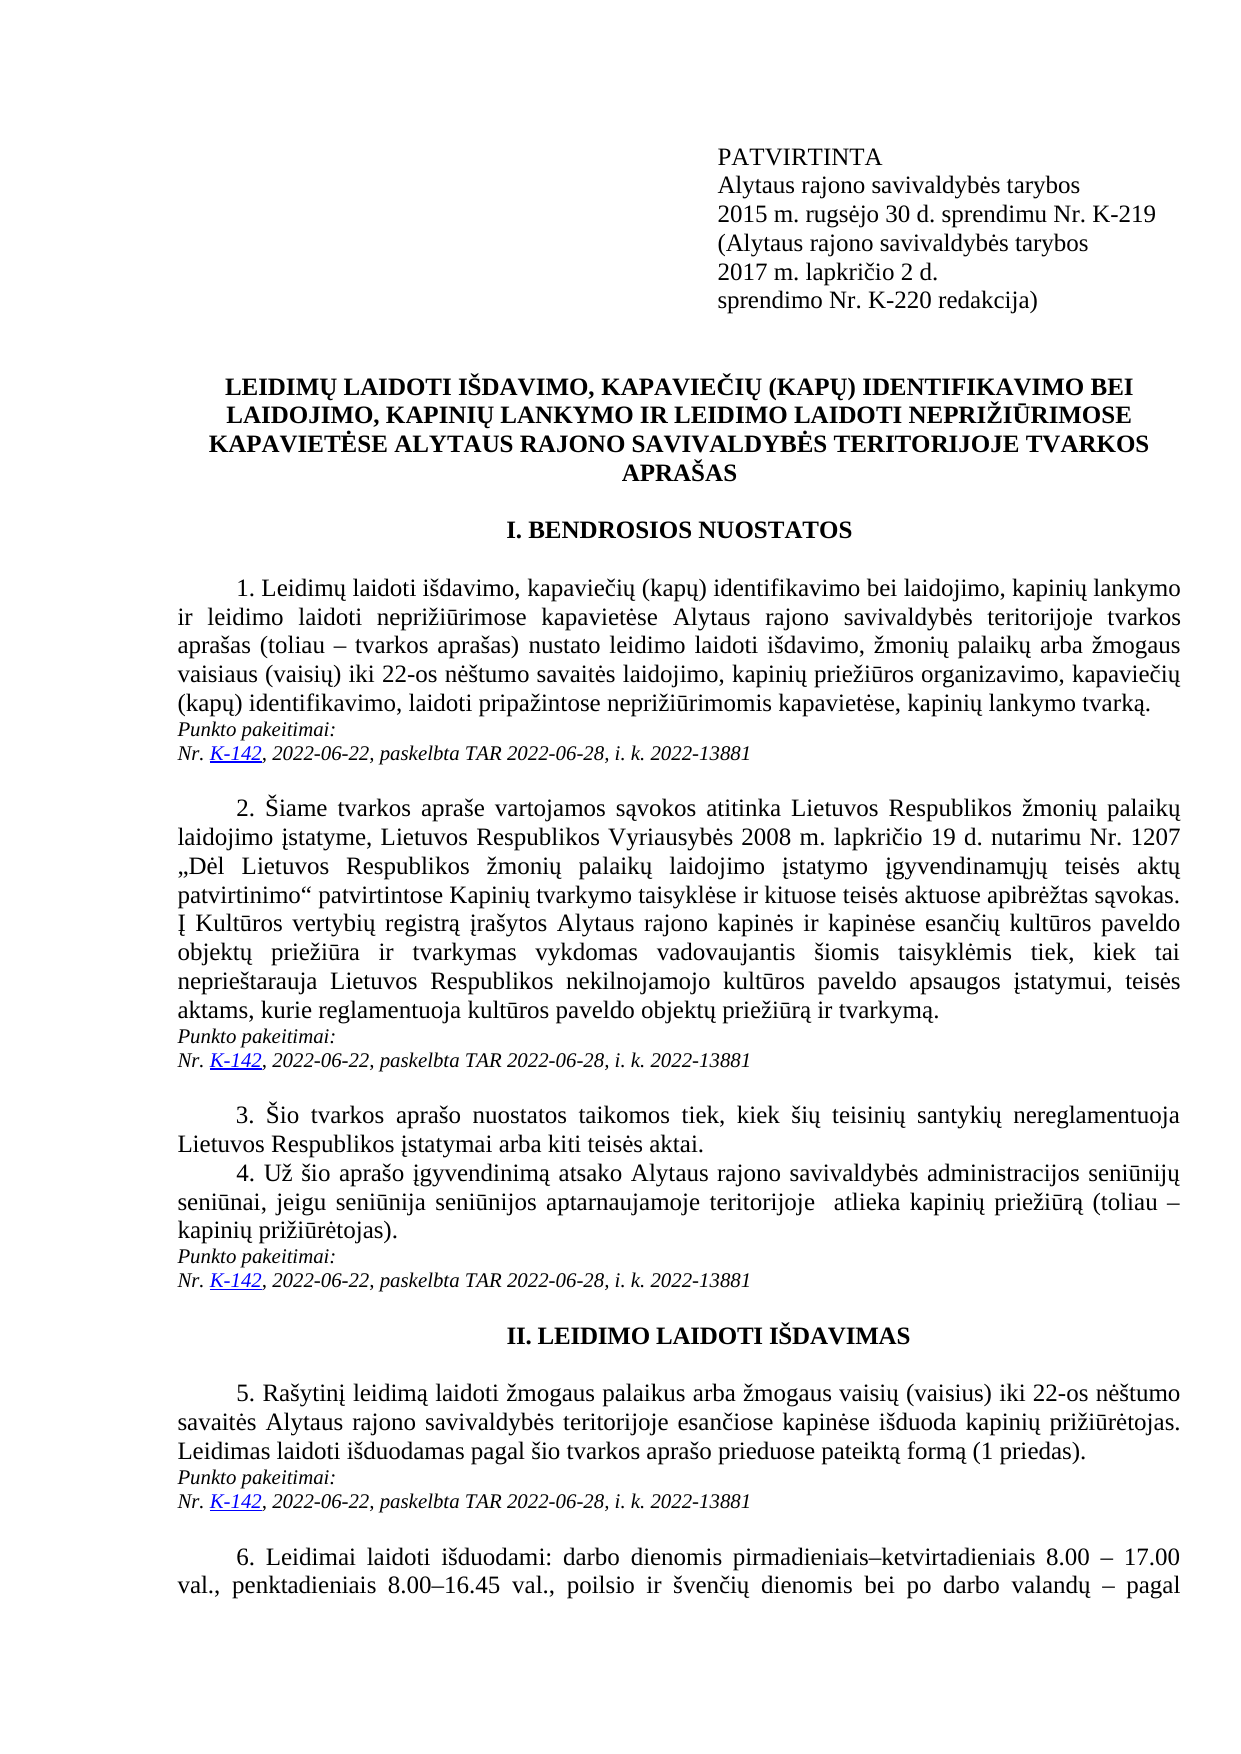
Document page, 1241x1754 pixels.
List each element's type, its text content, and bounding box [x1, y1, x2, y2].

text Nr. K-142, 2022-06-22, paskelbta TAR 2022-06-28, i. k. 2022-13881 [177, 741, 1181, 765]
text Punkto pakeitimai: [177, 1023, 1181, 1048]
text Nr. K-142, 2022-06-22, paskelbta TAR 2022-06-28, i. k. 2022-13881 [177, 1489, 1181, 1513]
text 2017 m. lapkričio 2 d. [717, 257, 1181, 285]
text 2. Šiame tvarkos apraše vartojamos sąvokos atitinka Lietuvos Respublikos žmonių palaikų laidojimo įstatyme, Lietuvos Respublikos Vyriausybės 2008 m. lapkričio 19 d. nutarimu Nr. 1207 „Dėl Lietuvos Respublikos žmonių palaikų laidojimo įstatymo įgyvendinamųjų teisės aktų patvirtinimo“ patvirtintose Kapinių tvarkymo taisyklėse ir kituose teisės aktuose apibrėžtas sąvokas. [177, 793, 1181, 908]
text 4. Už šio aprašo įgyvendinimą atsako Alytaus rajono savivaldybės administracijos seniūnijų seniūnai, jeigu seniūnija seniūnijos aptarnaujamoje teritorijoje atlieka kapinių priežiūrą (toliau – kapinių prižiūrėtojas). [177, 1158, 1181, 1244]
text I. BENDROSIOS NUOSTATOS [177, 515, 1181, 544]
text Punkto pakeitimai: [177, 1244, 1181, 1268]
text Punkto pakeitimai: [177, 717, 1181, 741]
text 2015 m. rugsėjo 30 d. sprendimu Nr. K-219 [717, 199, 1181, 228]
text 1. Leidimų laidoti išdavimo, kapaviečių (kapų) identifikavimo bei laidojimo, kapinių lankymo ir leidimo laidoti neprižiūrimose kapavietėse Alytaus rajono savivaldybės teritorijoje tvarkos aprašas (toliau – tvarkos aprašas) nustato leidimo laidoti išdavimo, žmonių palaikų arba žmogaus vaisiaus (vaisių) iki 22-os nėštumo savaitės laidojimo, kapinių priežiūros organizavimo, kapaviečių (kapų) identifikavimo, laidoti pripažintose neprižiūrimomis kapavietėse, kapinių lankymo tvarką. [177, 573, 1181, 717]
text 6. Leidimai laidoti išduodami: darbo dienomis pirmadieniais–ketvirtadieniais 8.00 – 17.00 val., penktadieniais 8.00–16.45 val., poilsio ir švenčių dienomis bei po darbo valandų – pagal [177, 1542, 1181, 1599]
text Į Kultūros vertybių registrą įrašytos Alytaus rajono kapinės ir kapinėse esančių kultūros paveldo objektų priežiūra ir tvarkymas vykdomas vadovaujantis šiomis taisyklėmis tiek, kiek tai neprieštarauja Lietuvos Respublikos nekilnojamojo kultūros paveldo apsaugos įstatymui, teisės aktams, kurie reglamentuoja kultūros paveldo objektų priežiūrą ir tvarkymą. [177, 908, 1181, 1023]
text (Alytaus rajono savivaldybės tarybos [717, 228, 1181, 257]
text II. LEIDIMO LAIDOTI IŠDAVIMAS [177, 1321, 1181, 1350]
text 3. Šio tvarkos aprašo nuostatos taikomos tiek, kiek šių teisinių santykių nereglamentuoja Lietuvos Respublikos įstatymai arba kiti teisės aktai. [177, 1100, 1181, 1158]
text Alytaus rajono savivaldybės tarybos [717, 170, 1181, 199]
text PATVIRTINTA [569, 142, 1181, 170]
text 5. Rašytinį leidimą laidoti žmogaus palaikus arba žmogaus vaisių (vaisius) iki 22-os nėštumo savaitės Alytaus rajono savivaldybės teritorijoje esančiose kapinėse išduoda kapinių prižiūrėtojas. Leidimas laidoti išduodamas pagal šio tvarkos aprašo prieduose pateiktą formą (1 priedas). [177, 1378, 1181, 1465]
text sprendimo Nr. K-220 redakcija) [717, 285, 1181, 314]
text Punkto pakeitimai: [177, 1465, 1181, 1489]
text Nr. K-142, 2022-06-22, paskelbta TAR 2022-06-28, i. k. 2022-13881 [177, 1048, 1181, 1072]
text Nr. K-142, 2022-06-22, paskelbta TAR 2022-06-28, i. k. 2022-13881 [177, 1268, 1181, 1292]
text LEIDIMŲ LAIDOTI IŠDAVIMO, KAPAVIEČIŲ (KAPŲ) IDENTIFIKAVIMO BEI LAIDOJIMO, KAPINIŲ LANKYMO IR LEIDIMO LAIDOTI NEPRIŽIŪRIMOSE KAPAVIETĖSE ALYTAUS RAJONO SAVIVALDYBĖS TERITORIJOJE TVARKOS APRAŠAS [177, 372, 1181, 487]
